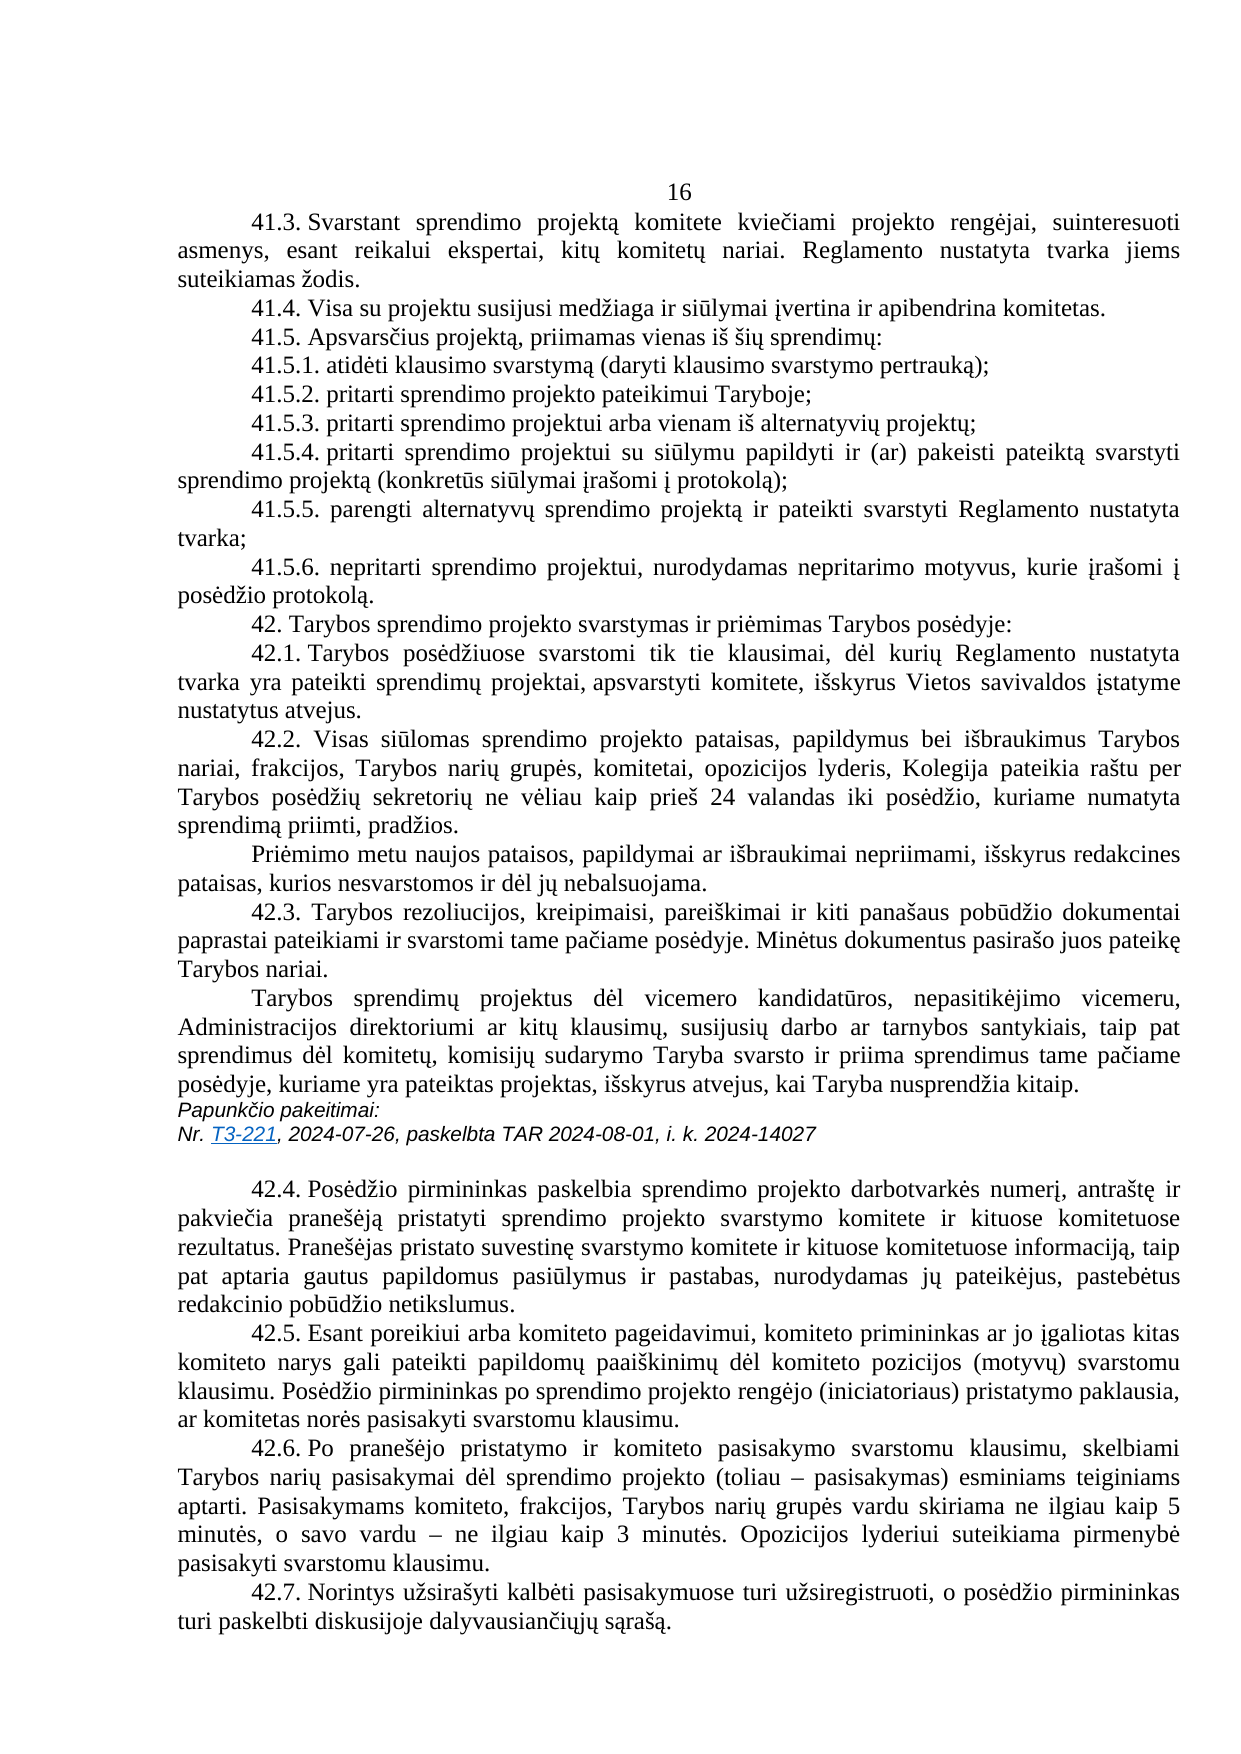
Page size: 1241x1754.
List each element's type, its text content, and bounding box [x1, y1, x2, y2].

text Tarybos sprendimų projektus dėl vicemero kandidatūros, nepasitikėjimo vicemeru, Administracijos direktoriumi ar kitų klausimų, susijusių darbo ar tarnybos santykiais, taip pat sprendimus dėl komitetų, komisijų sudarymo Taryba svarsto ir priima sprendimus tame pačiame posėdyje, kuriame yra pateiktas projektas, išskyrus atvejus, kai Taryba nusprendžia kitaip. [177, 983, 1181, 1098]
text Papunkčio pakeitimai: [177, 1098, 1181, 1122]
text 42.4. Posėdžio pirmininkas paskelbia sprendimo projekto darbotvarkės numerį, antraštę ir pakviečia pranešėją pristatyti sprendimo projekto svarstymo komitete ir kituose komitetuose rezultatus. Pranešėjas pristato suvestinę svarstymo komitete ir kituose komitetuose informaciją, taip pat aptaria gautus papildomus pasiūlymus ir pastabas, nurodydamas jų pateikėjus, pastebėtus redakcinio pobūdžio netikslumus. [177, 1174, 1181, 1318]
text 41.3. Svarstant sprendimo projektą komitete kviečiami projekto rengėjai, suinteresuoti asmenys, esant reikalui ekspertai, kitų komitetų nariai. Reglamento nustatyta tvarka jiems suteikiamas žodis. [177, 207, 1181, 293]
text 41.5.6. nepritarti sprendimo projektui, nurodydamas nepritarimo motyvus, kurie įrašomi į posėdžio protokolą. [177, 552, 1181, 609]
text 42.2. Visas siūlomas sprendimo projekto pataisas, papildymus bei išbraukimus Tarybos nariai, frakcijos, Tarybos narių grupės, komitetai, opozicijos lyderis, Kolegija pateikia raštu per Tarybos posėdžių sekretorių ne vėliau kaip prieš 24 valandas iki posėdžio, kuriame numatyta sprendimą priimti, pradžios. [177, 724, 1181, 839]
text 41.5.5. parengti alternatyvų sprendimo projektą ir pateikti svarstyti Reglamento nustatyta tvarka; [177, 494, 1181, 552]
text 41.5. Apsvarsčius projektą, priimamas vienas iš šių sprendimų: [177, 322, 1181, 350]
text 41.5.3. pritarti sprendimo projektui arba vienam iš alternatyvių projektų; [177, 408, 1181, 437]
text 42.5. Esant poreikiui arba komiteto pageidavimui, komiteto primininkas ar jo įgaliotas kitas komiteto narys gali pateikti papildomų paaiškinimų dėl komiteto pozicijos (motyvų) svarstomu klausimu. Posėdžio pirmininkas po sprendimo projekto rengėjo (iniciatoriaus) pristatymo paklausia, ar komitetas norės pasisakyti svarstomu klausimu. [177, 1318, 1181, 1433]
text 42.3. Tarybos rezoliucijos, kreipimaisi, pareiškimai ir kiti panašaus pobūdžio dokumentai paprastai pateikiami ir svarstomi tame pačiame posėdyje. Minėtus dokumentus pasirašo juos pateikę Tarybos nariai. [177, 897, 1181, 983]
text 41.5.4. pritarti sprendimo projektui su siūlymu papildyti ir (ar) pakeisti pateiktą svarstyti sprendimo projektą (konkretūs siūlymai įrašomi į protokolą); [177, 437, 1181, 494]
text 42. Tarybos sprendimo projekto svarstymas ir priėmimas Tarybos posėdyje: [177, 609, 1181, 638]
text Priėmimo metu naujos pataisos, papildymai ar išbraukimai nepriimami, išskyrus redakcines pataisas, kurios nesvarstomos ir dėl jų nebalsuojama. [177, 839, 1181, 897]
text 42.6. Po pranešėjo pristatymo ir komiteto pasisakymo svarstomu klausimu, skelbiami Tarybos narių pasisakymai dėl sprendimo projekto (toliau – pasisakymas) esminiams teiginiams aptarti. Pasisakymams komiteto, frakcijos, Tarybos narių grupės vardu skiriama ne ilgiau kaip 5 minutės, o savo vardu – ne ilgiau kaip 3 minutės. Opozicijos lyderiui suteikiama pirmenybė pasisakyti svarstomu klausimu. [177, 1433, 1181, 1577]
text 42.7. Norintys užsirašyti kalbėti pasisakymuose turi užsiregistruoti, o posėdžio pirmininkas turi paskelbti diskusijoje dalyvausiančiųjų sąrašą. [177, 1577, 1181, 1634]
text Nr. T3-221, 2024-07-26, paskelbta TAR 2024-08-01, i. k. 2024-14027 [177, 1122, 1181, 1146]
text 42.1. Tarybos posėdžiuose svarstomi tik tie klausimai, dėl kurių Reglamento nustatyta tvarka yra pateikti sprendimų projektai, apsvarstyti komitete, išskyrus Vietos savivaldos įstatyme nustatytus atvejus. [177, 638, 1181, 724]
text 41.4. Visa su projektu susijusi medžiaga ir siūlymai įvertina ir apibendrina komitetas. [177, 293, 1181, 322]
text 41.5.1. atidėti klausimo svarstymą (daryti klausimo svarstymo pertrauką); [177, 350, 1181, 379]
text 41.5.2. pritarti sprendimo projekto pateikimui Taryboje; [177, 379, 1181, 408]
